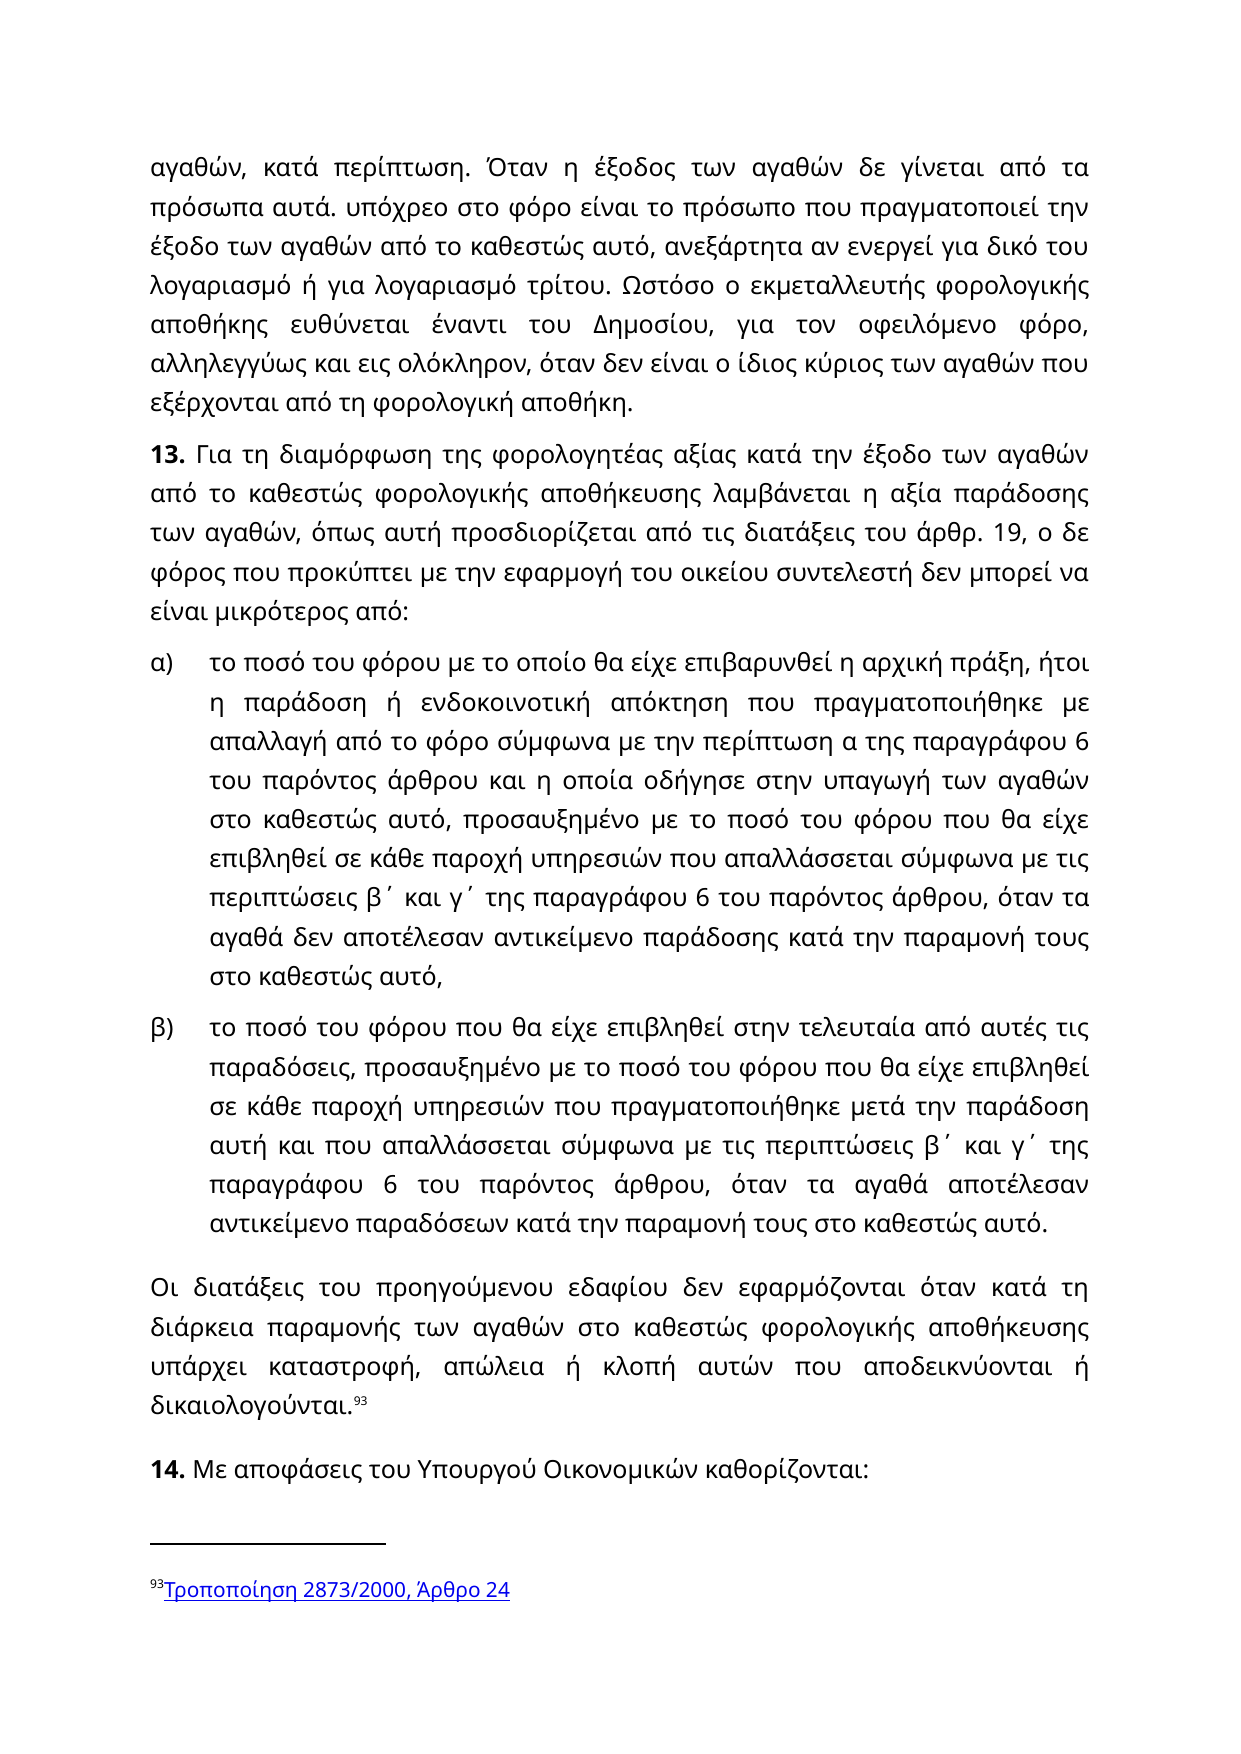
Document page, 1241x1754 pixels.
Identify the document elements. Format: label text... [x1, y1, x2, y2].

list β) το ποσό του φόρου που θα είχε επιβληθεί στην τελευταία από αυτές τις παραδόσεις, προσαυξημένο με το ποσό του φόρου που θα είχε επιβληθεί σε κάθε παροχή υπηρεσιών που πραγματοποιήθηκε μετά την παράδοση αυτή και που απαλλάσσεται σύμφωνα με τις περιπτώσεις β΄ και γ΄ της παραγράφου 6 του παρόντος άρθρου, όταν τα αγαθά αποτέλεσαν αντικείμενο παραδόσεων κατά την παραμονή τους στο καθεστώς αυτό. [150, 1010, 1090, 1240]
text 14. Με αποφάσεις του Υπουργού Οικονομικών καθορίζονται: [150, 1452, 1090, 1486]
text Τροποποίηση 2873/2000, Άρθρο 24 [150, 1576, 1090, 1604]
text αγαθών, κατά περίπτωση. Όταν η έξοδος των αγαθών δε γίνεται από τα πρόσωπα αυτά. υπόχρεο στο φόρο είναι το πρόσωπο που πραγματοποιεί την έξοδο των αγαθών από το καθεστώς αυτό, ανεξάρτητα αν ενεργεί για δικό του λογαριασμό ή για λογαριασμό τρίτου. Ωστόσο ο εκμεταλλευτής φορολογικής αποθήκης ευθύνεται έναντι του Δημοσίου, για τον οφειλόμενο φόρο, αλληλεγγύως και εις ολόκληρον, όταν δεν είναι ο ίδιος κύριος των αγαθών που εξέρχονται από τη φορολογική αποθήκη. [150, 150, 1090, 419]
text Οι διατάξεις του προηγούμενου εδαφίου δεν εφαρμόζονται όταν κατά τη διάρκεια παραμονής των αγαθών στο καθεστώς φορολογικής αποθήκευσης υπάρχει καταστροφή, απώλεια ή κλοπή αυτών που αποδεικνύονται ή δικαιολογούνται. [150, 1270, 1090, 1422]
list α) το ποσό του φόρου με το οποίο θα είχε επιβαρυνθεί η αρχική πράξη, ήτοι η παράδοση ή ενδοκοινοτική απόκτηση που πραγματοποιήθηκε με απαλλαγή από το φόρο σύμφωνα με την περίπτωση α της παραγράφου 6 του παρόντος άρθρου και η οποία οδήγησε στην υπαγωγή των αγαθών στο καθεστώς αυτό, προσαυξημένο με το ποσό του φόρου που θα είχε επιβληθεί σε κάθε παροχή υπηρεσιών που απαλλάσσεται σύμφωνα με τις περιπτώσεις β΄ και γ΄ της παραγράφου 6 του παρόντος άρθρου, όταν τα αγαθά δεν αποτέλεσαν αντικείμενο παράδοσης κατά την παραμονή τους στο καθεστώς αυτό, [150, 645, 1090, 992]
text 13. Για τη διαμόρφωση της φορολογητέας αξίας κατά την έξοδο των αγαθών από το καθεστώς φορολογικής αποθήκευσης λαμβάνεται η αξία παράδοσης των αγαθών, όπως αυτή προσδιορίζεται από τις διατάξεις του άρθρ. 19, ο δε φόρος που προκύπτει με την εφαρμογή του οικείου συντελεστή δεν μπορεί να είναι μικρότερος από: [150, 437, 1090, 627]
